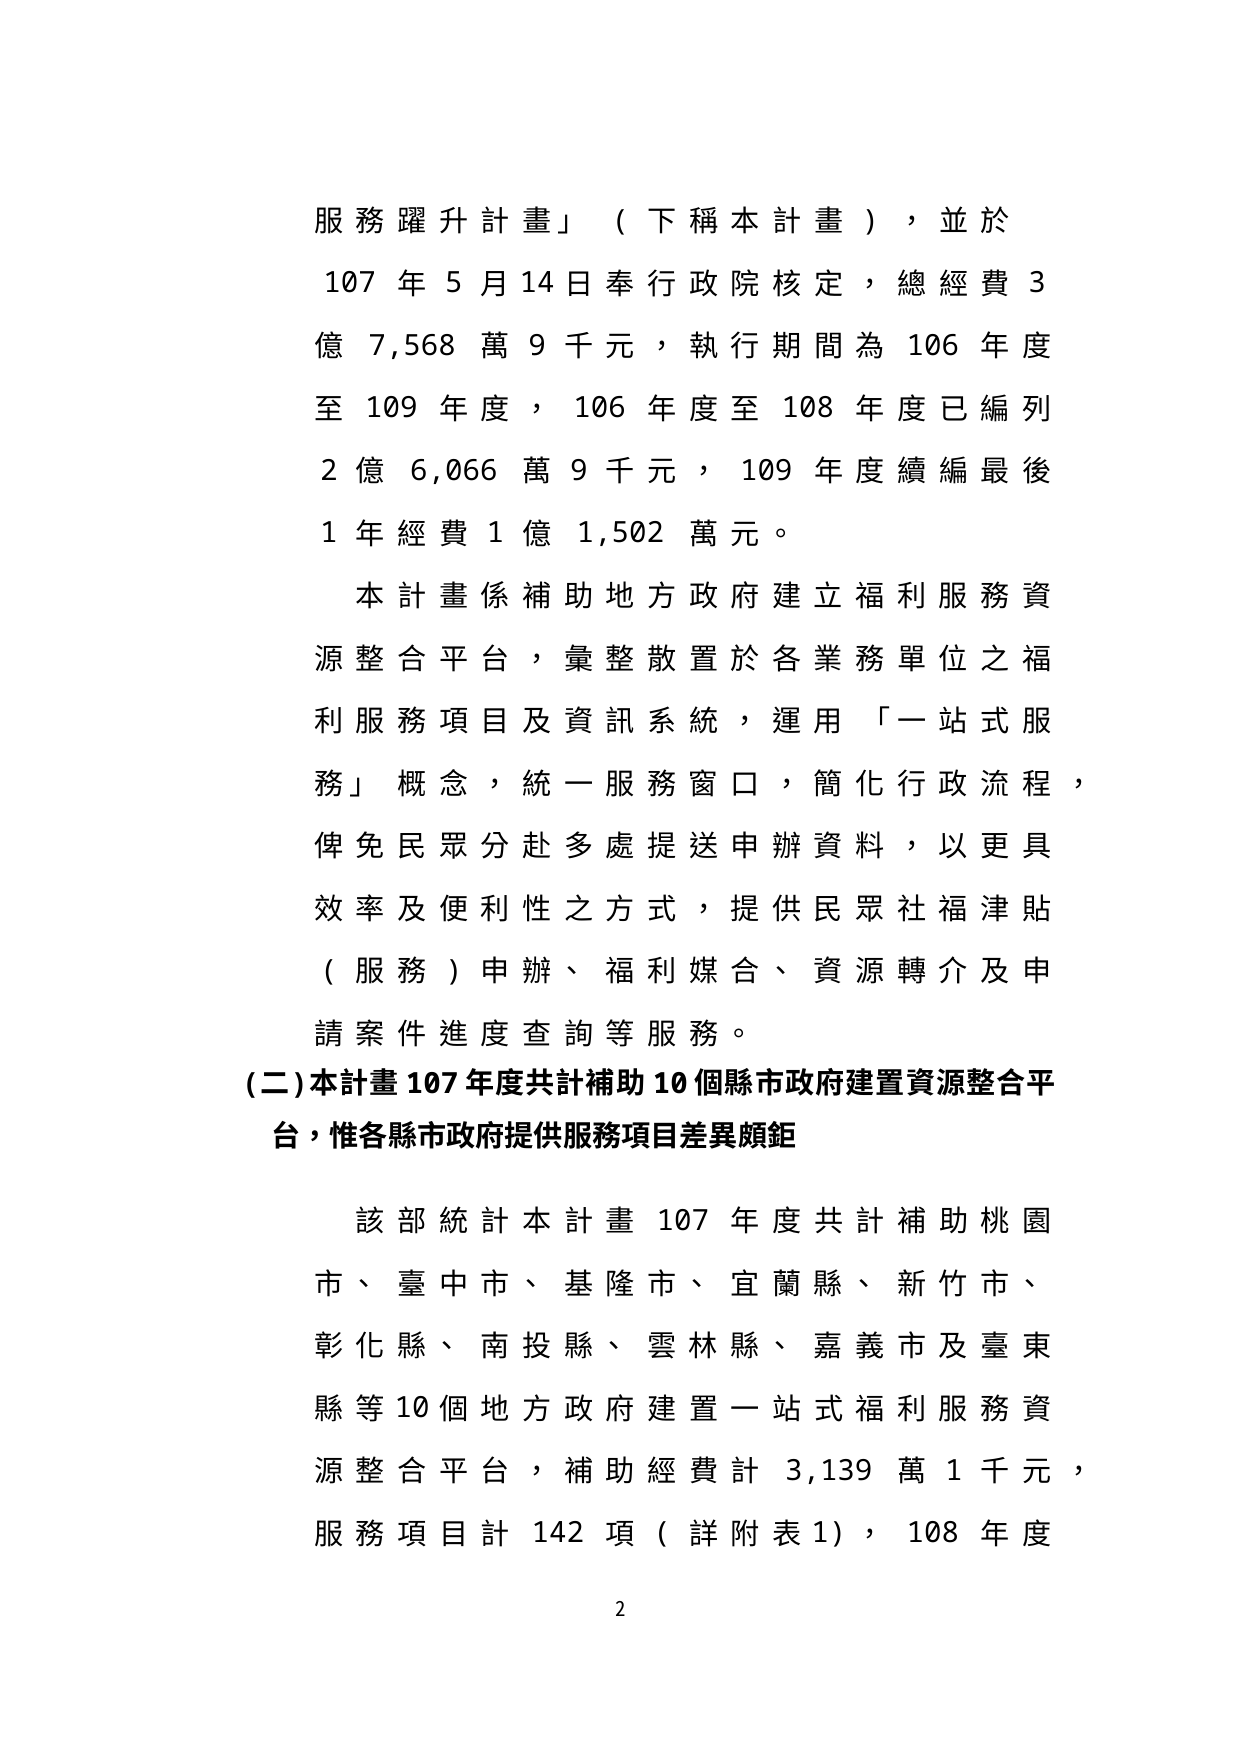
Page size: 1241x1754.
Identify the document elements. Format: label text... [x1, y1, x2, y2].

text 衛福部為協助各縣市政府整合社福資源，將福利服務之面向由津貼補助擴及至相關資源之媒合，於106年起推動「智慧福利服務躍升計畫」(下稱本計畫)，並於107年5月14日奉行政院核定，總經費3億7,568萬9千元，執行期間為106年度至109年度，106年度至108年度已編列2億6,066萬9千元，109年度續編最後1年經費1億1,502萬元。 [272, 177, 1058, 552]
text (二)本計畫107年度共計補助10個縣市政府建置資源整合平台，惟各縣市政府提供服務項目差異頗鉅 [242, 1052, 1058, 1156]
text 本計畫係補助地方政府建立福利服務資源整合平台，彙整散置於各業務單位之福利服務項目及資訊系統，運用「一站式服務」概念，統一服務窗口，簡化行政流程，俾免民眾分赴多處提送申辦資料，以更具效率及便利性之方式，提供民眾社福津貼(服務)申辦、福利媒合、資源轉介及申請案件進度查詢等服務。 [272, 552, 1058, 1052]
text 該部統計本計畫107年度共計補助桃園市、臺中市、基隆市、宜蘭縣、新竹市、彰化縣、南投縣、雲林縣、嘉義市及臺東縣等10個地方政府建置一站式福利服務資源整合平台，補助經費計3,139萬1千元，服務項目計142項(詳附表1)，108年度另新增新竹縣、金門縣及花蓮縣等3個縣市。 [272, 1177, 1058, 1552]
